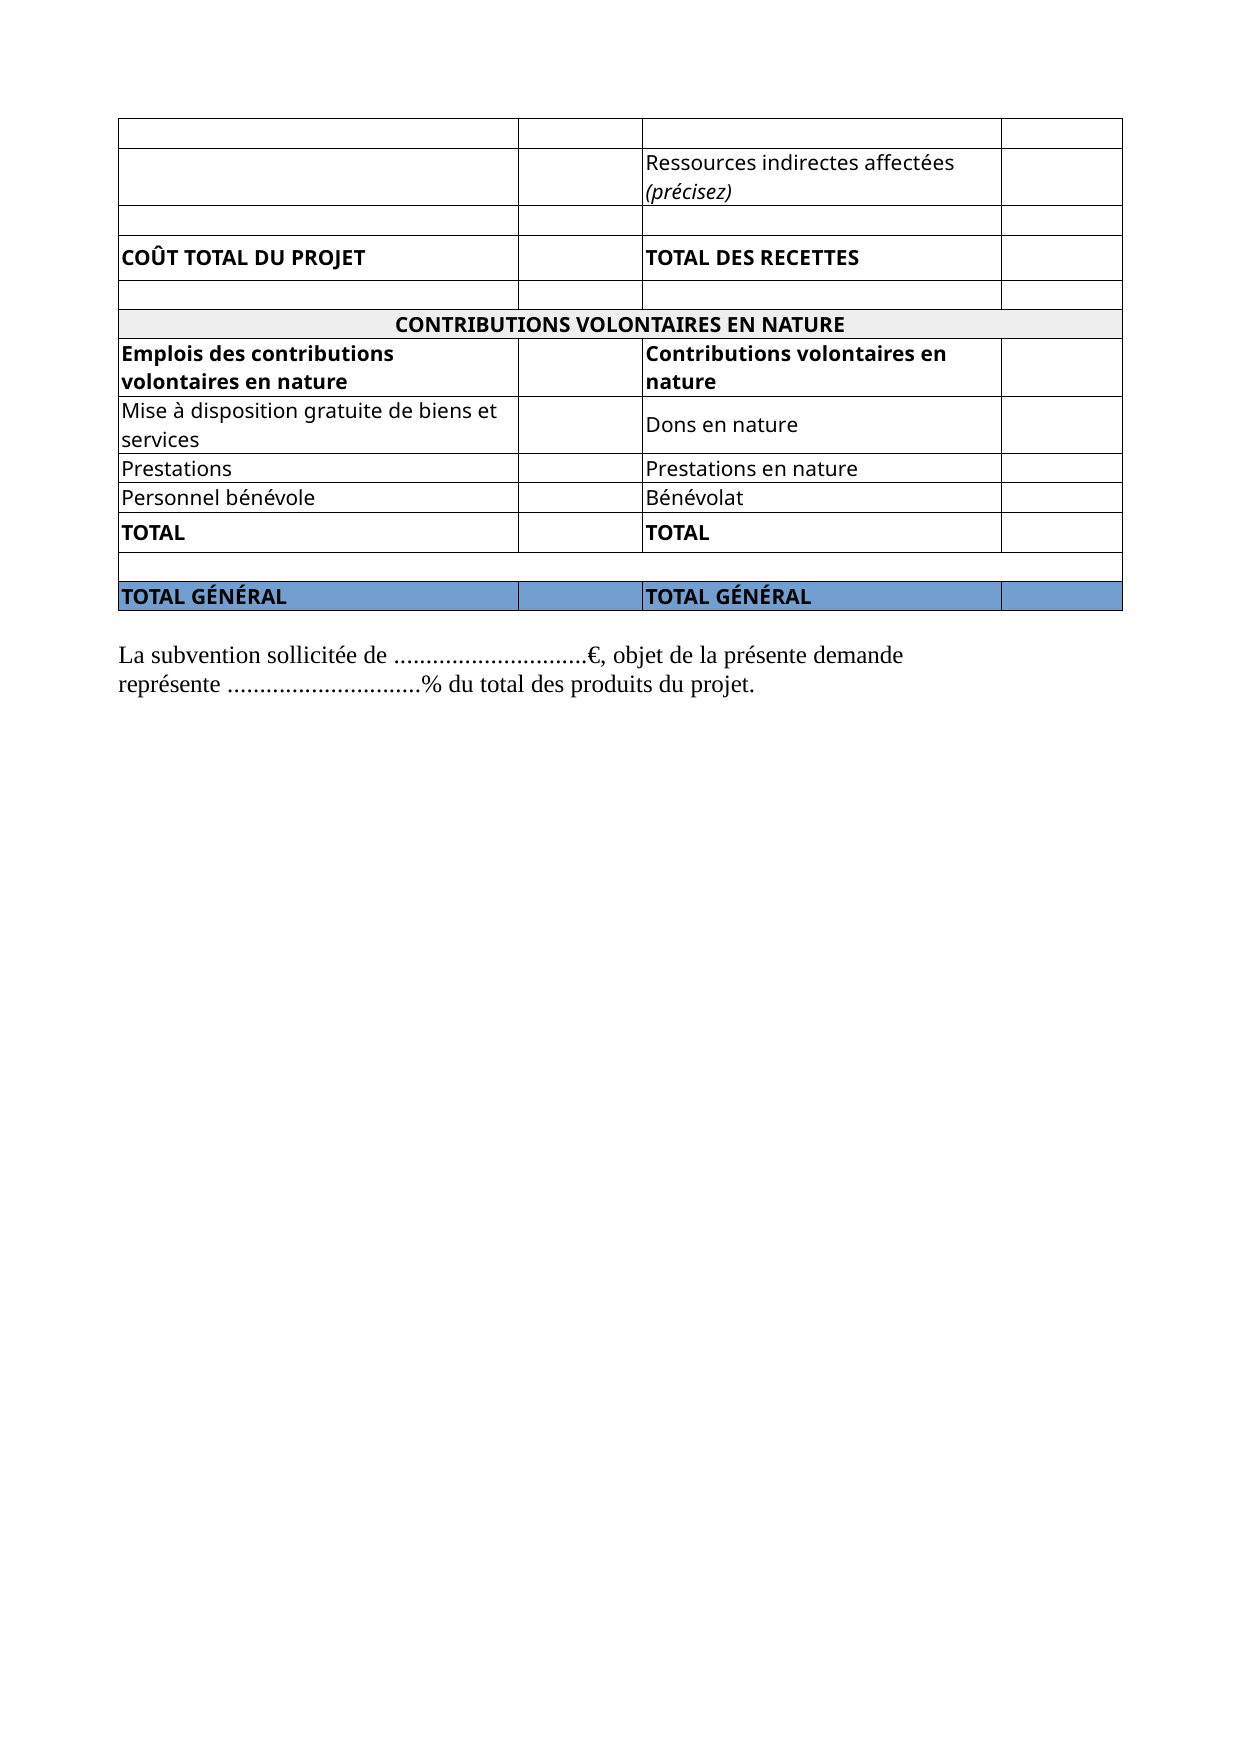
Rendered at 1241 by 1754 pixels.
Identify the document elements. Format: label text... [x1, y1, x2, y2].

table_cell [519, 206, 642, 235]
table_cell Contributions volontaires en nature [643, 339, 1001, 396]
table_cell [119, 281, 518, 309]
table_cell Prestations [119, 454, 518, 482]
text La subvention sollicitée de ..............................€, objet de la présente demande représente ..............................% du total des produits du projet. [118, 640, 1122, 698]
table_cell COÛT TOTAL DU PROJET [119, 236, 518, 280]
table_cell [519, 513, 642, 552]
table_cell [119, 553, 1122, 581]
table_cell [643, 281, 1001, 309]
table_cell [1002, 339, 1122, 396]
table_cell TOTAL GÉNÉRAL [119, 582, 518, 610]
table_cell [1002, 454, 1122, 482]
table_cell Personnel bénévole [119, 483, 518, 511]
table_cell Emplois des contributions volontaires en nature [119, 339, 518, 396]
table_cell [1002, 119, 1122, 148]
table_cell [519, 582, 642, 610]
table_cell TOTAL [119, 513, 518, 552]
table_cell [643, 119, 1001, 148]
table_cell [1002, 281, 1122, 309]
table_cell [1002, 513, 1122, 552]
table_cell [519, 281, 642, 309]
table_cell [519, 397, 642, 453]
table_cell [519, 149, 642, 205]
table_cell Dons en nature [643, 397, 1001, 453]
table_cell [519, 454, 642, 482]
table_cell [119, 206, 518, 235]
table_cell [119, 119, 518, 148]
table_cell TOTAL [643, 513, 1001, 552]
table_cell [119, 149, 518, 205]
table_cell Ressources indirectes affectées (précisez) [643, 149, 1001, 205]
table_cell Prestations en nature [643, 454, 1001, 482]
table_cell Bénévolat [643, 483, 1001, 511]
table_cell Mise à disposition gratuite de biens et services [119, 397, 518, 453]
table_cell [519, 483, 642, 511]
table_cell [1002, 582, 1122, 610]
table_cell TOTAL GÉNÉRAL [643, 582, 1001, 610]
table_cell TOTAL DES RECETTES [643, 236, 1001, 280]
table_cell CONTRIBUTIONS VOLONTAIRES EN NATURE [119, 310, 1122, 338]
table_cell [519, 339, 642, 396]
table_cell [1002, 149, 1122, 205]
table_cell [643, 206, 1001, 235]
table_cell [519, 236, 642, 280]
table_cell [1002, 206, 1122, 235]
table_cell [1002, 483, 1122, 511]
table_cell [1002, 397, 1122, 453]
table_cell [1002, 236, 1122, 280]
table_cell [519, 119, 642, 148]
